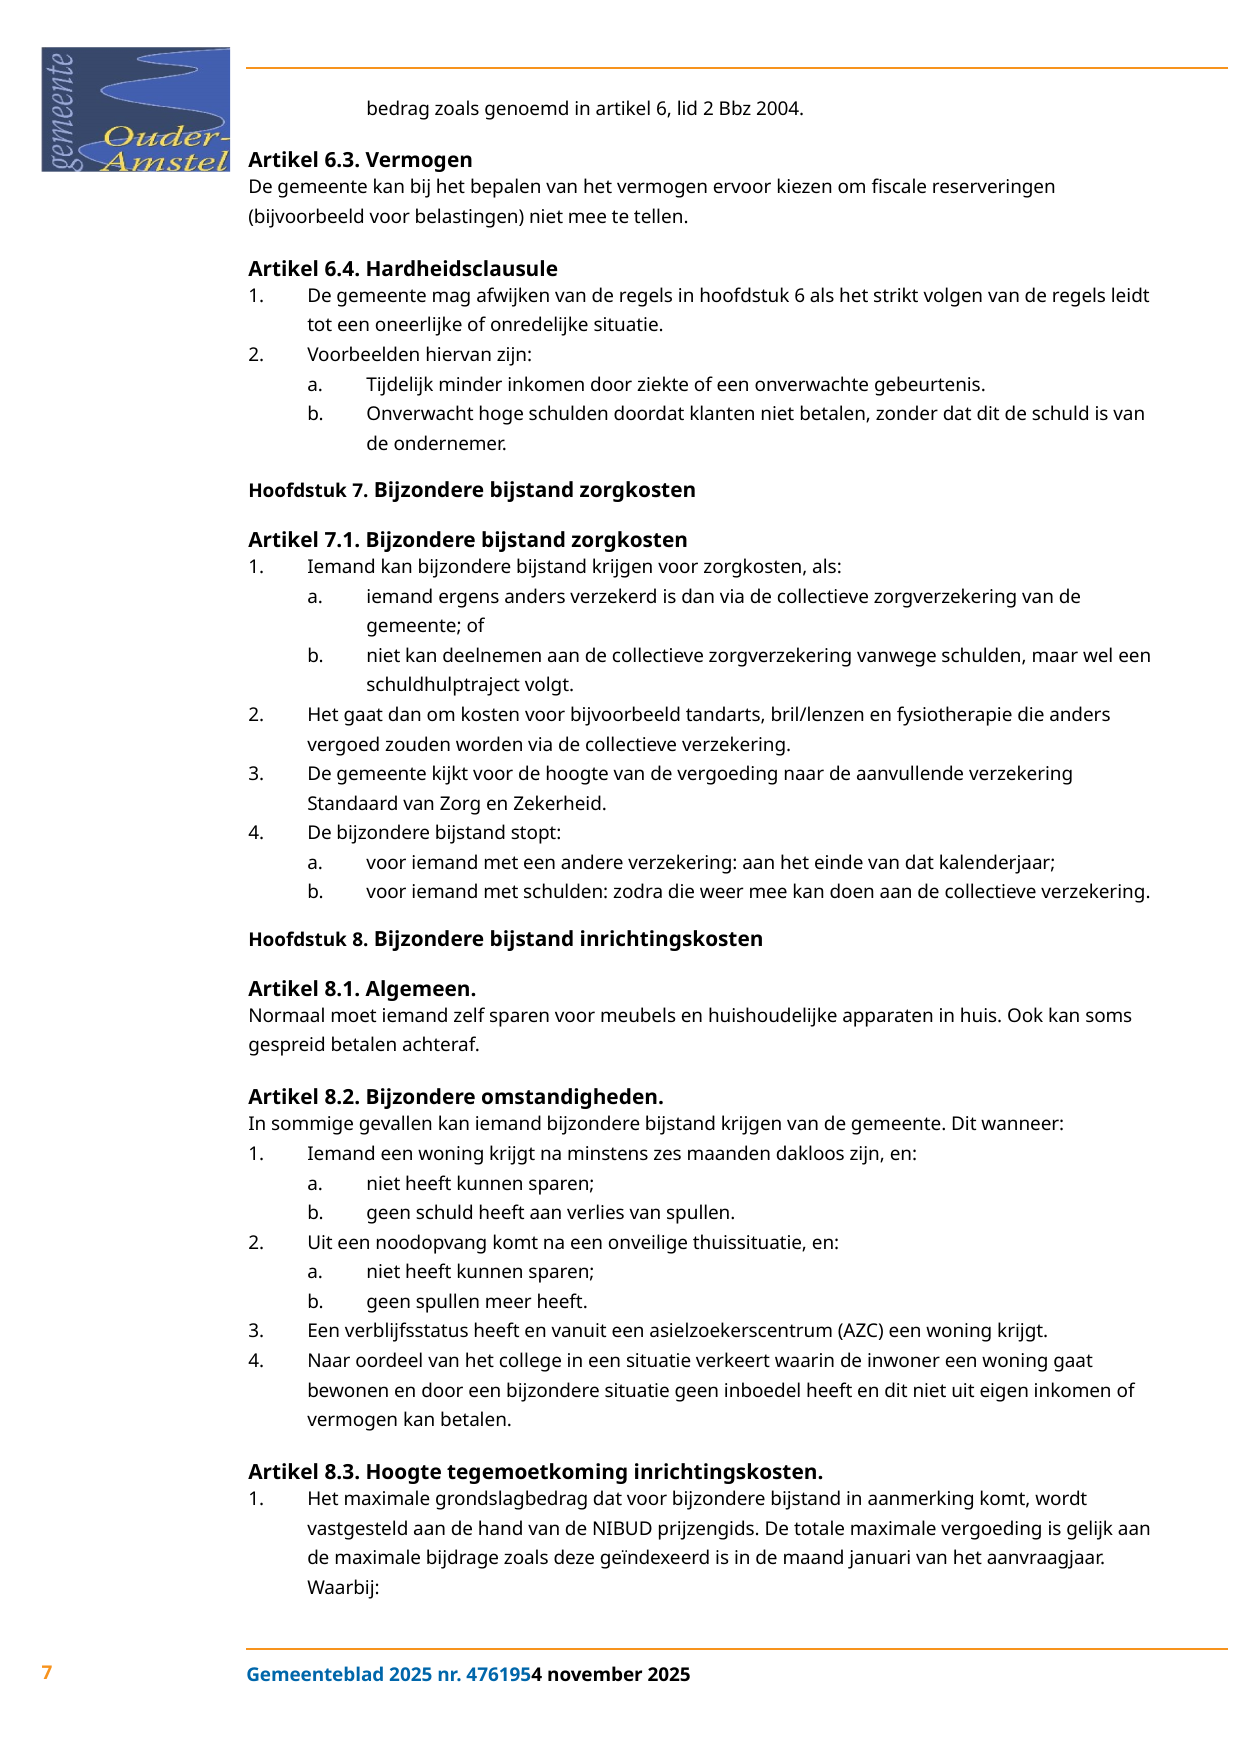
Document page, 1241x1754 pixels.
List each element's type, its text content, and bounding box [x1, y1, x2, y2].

list niet heeft kunnen sparen; [307, 1258, 1152, 1284]
list Naar oordeel van het college in een situatie verkeert waarin de inwoner een woning gaat bewonen en door een bijzondere situatie geen inboedel heeft en dit niet uit eigen inkomen of vermogen kan betalen. [248, 1347, 1152, 1432]
text De gemeente kan bij het bepalen van het vermogen ervoor kiezen om fiscale reserveringen (bijvoorbeeld voor belastingen) niet mee te tellen. [248, 174, 1152, 229]
text Normaal moet iemand zelf sparen voor meubels en huishoudelijke apparaten in huis. Ook kan soms gespreid betalen achteraf. [248, 1002, 1152, 1057]
text Artikel 8.3. Hoogte tegemoetkoming inrichtingskosten. [248, 1457, 1152, 1485]
list Voorbeelden hiervan zijn: [248, 341, 1152, 367]
text Artikel 6.4. Hardheidsclausule [248, 254, 1152, 282]
list Iemand kan bijzondere bijstand krijgen voor zorgkosten, als: [248, 553, 1152, 579]
list Een verblijfsstatus heeft en vanuit een asielzoekerscentrum (AZC) een woning krijgt. [248, 1318, 1152, 1343]
list Het maximale grondslagbedrag dat voor bijzondere bijstand in aanmerking komt, wordt vastgesteld aan de hand van de NIBUD prijzengids. De totale maximale vergoeding is gelijk aan de maximale bijdrage zoals deze geïndexeerd is in de maand januari van het aanvraagjaar. Waarbij: [248, 1485, 1152, 1600]
list Onverwacht hoge schulden doordat klanten niet betalen, zonder dat dit de schuld is van de ondernemer. [307, 400, 1152, 456]
list Het gaat dan om kosten voor bijvoorbeeld tandarts, bril/lenzen en fysiotherapie die anders vergoed zouden worden via de collectieve verzekering. [248, 701, 1152, 757]
picture [41, 47, 231, 172]
list geen spullen meer heeft. [307, 1288, 1152, 1314]
list niet kan deelnemen aan de collectieve zorgverzekering vanwege schulden, maar wel een schuldhulptraject volgt. [307, 642, 1152, 697]
list Uit een noodopvang komt na een onveilige thuissituatie, en: [248, 1229, 1152, 1254]
list De gemeente kijkt voor de hoogte van de vergoeding naar de aanvullende verzekering Standaard van Zorg en Zekerheid. [248, 760, 1152, 816]
list iemand ergens anders verzekerd is dan via de collectieve zorgverzekering van de gemeente; of [307, 583, 1152, 638]
list voor iemand met schulden: zodra die weer mee kan doen aan de collectieve verzekering. [307, 879, 1152, 904]
text Artikel 6.3. Vermogen [248, 145, 1152, 174]
text Artikel 8.2. Bijzondere omstandigheden. [248, 1082, 1152, 1111]
list Tijdelijk minder inkomen door ziekte of een onverwachte gebeurtenis. [307, 371, 1152, 397]
list bedrag zoals genoemd in artikel 6, lid 2 Bbz 2004. [307, 95, 1152, 121]
list De bijzondere bijstand stopt: [248, 819, 1152, 845]
list De gemeente mag afwijken van de regels in hoofdstuk 6 als het strikt volgen van de regels leidt tot een oneerlijke of onredelijke situatie. [248, 282, 1152, 337]
list Iemand een woning krijgt na minstens zes maanden dakloos zijn, en: [248, 1140, 1152, 1166]
list geen schuld heeft aan verlies van spullen. [307, 1199, 1152, 1225]
text Artikel 7.1. Bijzondere bijstand zorgkosten [248, 525, 1152, 553]
text In sommige gevallen kan iemand bijzondere bijstand krijgen van de gemeente. Dit wanneer: [248, 1111, 1152, 1136]
list niet heeft kunnen sparen; [307, 1170, 1152, 1195]
text Artikel 8.1. Algemeen. [248, 974, 1152, 1002]
text Hoofdstuk 8. Bijzondere bijstand inrichtingskosten [248, 924, 1152, 953]
list voor iemand met een andere verzekering: aan het einde van dat kalenderjaar; [307, 849, 1152, 875]
text Hoofdstuk 7. Bijzondere bijstand zorgkosten [248, 476, 1152, 504]
